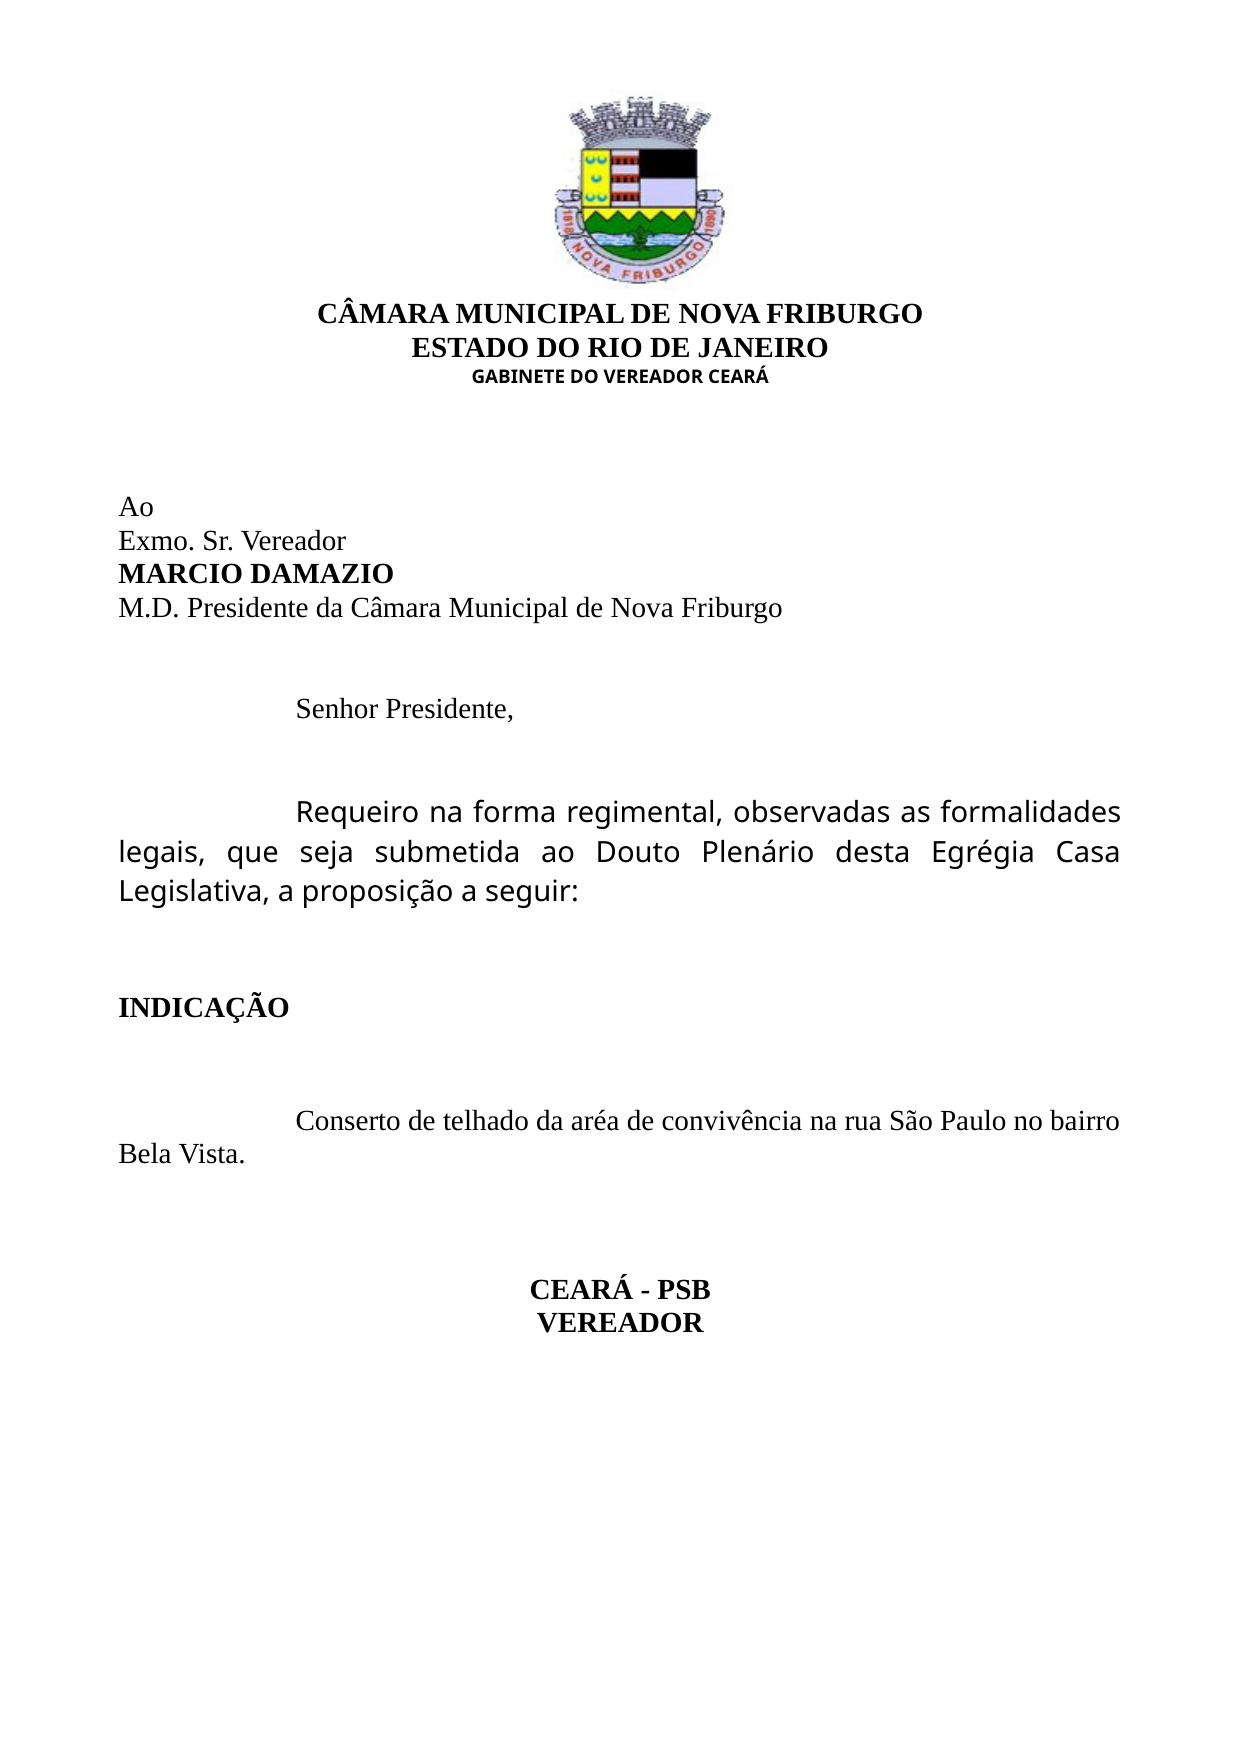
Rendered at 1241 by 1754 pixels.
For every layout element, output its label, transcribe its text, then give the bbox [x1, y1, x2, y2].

text CÂMARA MUNICIPAL DE NOVA FRIBURGO [118, 50, 1122, 330]
text VEREADOR [118, 1306, 1122, 1339]
text CEARÁ - PSB [118, 1272, 1122, 1306]
text INDICAÇÃO [118, 990, 1122, 1023]
text Ao [118, 489, 1122, 523]
text Requeiro na forma regimental, observadas as formalidades legais, que seja submetida ao Douto Plenário desta Egrégia Casa Legislativa, a proposição a seguir: [118, 791, 1122, 910]
text M.D. Presidente da Câmara Municipal de Nova Friburgo [118, 590, 1122, 624]
text GABINETE DO VEREADOR CEARÁ [118, 363, 1122, 389]
text Conserto de telhado da aréa de convivência na rua São Paulo no bairro Bela Vista. [118, 1103, 1122, 1170]
text Exmo. Sr. Vereador [118, 523, 1122, 557]
text Senhor Presidente, [118, 691, 1122, 724]
text MARCIO DAMAZIO [118, 557, 1122, 590]
text ESTADO DO RIO DE JANEIRO [118, 330, 1122, 363]
